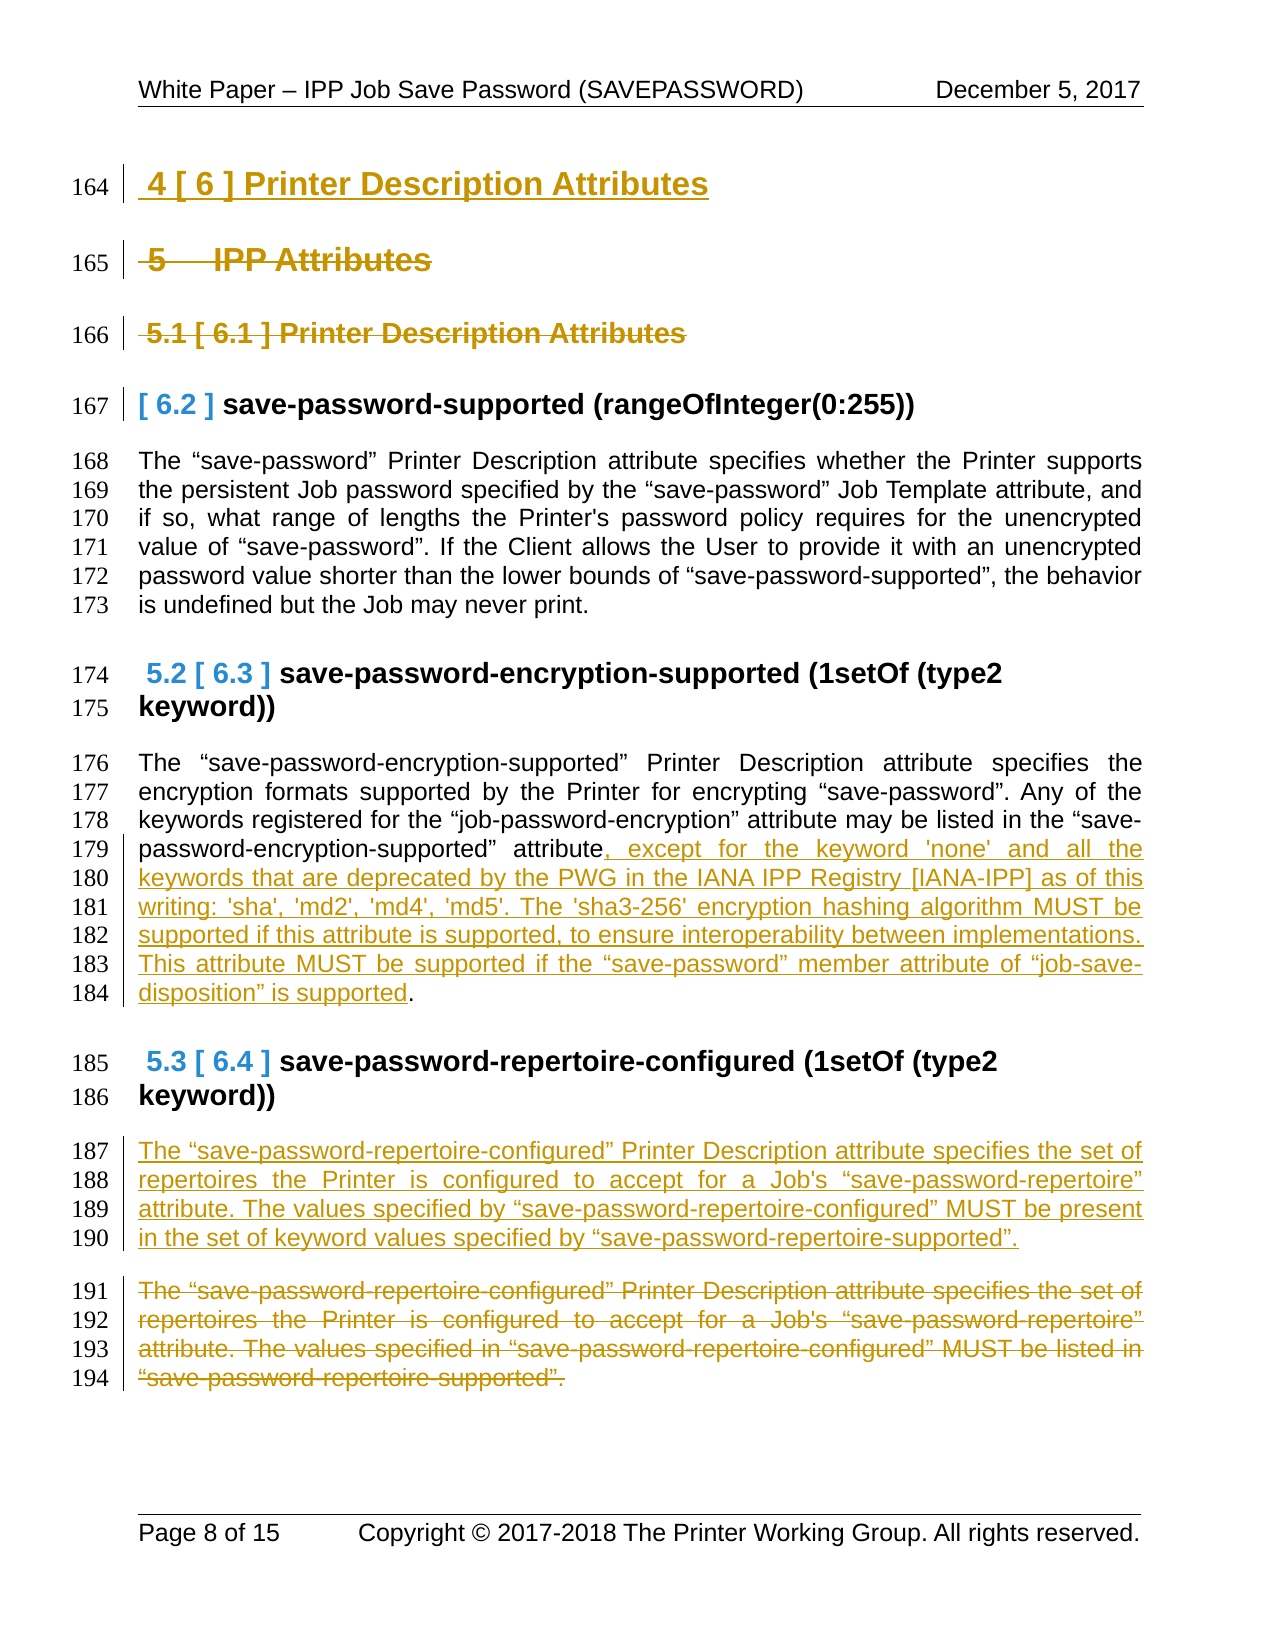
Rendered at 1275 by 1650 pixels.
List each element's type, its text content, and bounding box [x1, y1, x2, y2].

subtitle save-password-repertoire-configured (1setOf (type2 keyword)) [138, 1044, 1144, 1111]
text writing: 'sha', 'md2', 'md4', 'md5'. The 'sha3-256' encryption hashing algorithm MUST be supported if this attribute is supported, to ensure interoperability between implementations. [138, 889, 1144, 945]
text attribute. The values specified by “save-password-repertoire-configured” MUST be present [138, 1191, 1144, 1219]
text save-password-repertoire-supported (1setOf (type2 keyword)) [138, 1276, 1144, 1321]
subtitle save-password-supported (rangeOfInteger(0:255)) [138, 240, 1144, 279]
text save-password-repertoire-supported (1setOf (type2 keyword)) [349, 1380, 466, 1391]
subtitle Printer Description Attributes [138, 164, 1144, 203]
text save-password-repertoire-supported (1setOf (type2 keyword)) [211, 1380, 347, 1391]
text in the set of keyword values specified by “save-password-repertoire-supported”. [138, 1220, 1144, 1251]
text This attribute MUST be supported if the “save-password” member attribute of “job-save-disposition” is supported. [138, 947, 1144, 1007]
text save-password-repertoire-supported (1setOf (type2 keyword)) [138, 1351, 1144, 1391]
text save-password-repertoire-supported (1setOf (type2 keyword)) [138, 1322, 1144, 1350]
text The “save-password-encryption-supported” Printer Description attribute specifies the encryption formats supported by the Printer for encrypting “save-password”. Any of the keywords registered for the “job-password-encryption” attribute may be listed in the “save-password-encryption-supported” attribute, except for the keyword 'none' and all the keywords that are deprecated by the PWG in the IANA IPP Registry [IANA-IPP] as of this [138, 748, 1144, 888]
text The “save-password” Printer Description attribute specifies whether the Printer supports the persistent Job password specified by the “save-password” Job Template attribute, and if so, what range of lengths the Printer's password policy requires for the unencrypted value of “save-password”. If the Client allows the User to provide it with an unencrypted password value shorter than the lower bounds of “save-password-supported”, the behavior is undefined but the Job may never print. [138, 446, 1144, 618]
text The “save-password-repertoire-configured” Printer Description attribute specifies the set of repertoires the Printer is configured to accept for a Job's “save-password-repertoire” [138, 1136, 1144, 1190]
subtitle save-password-encryption-supported (1setOf (type2 keyword)) [138, 656, 1144, 723]
